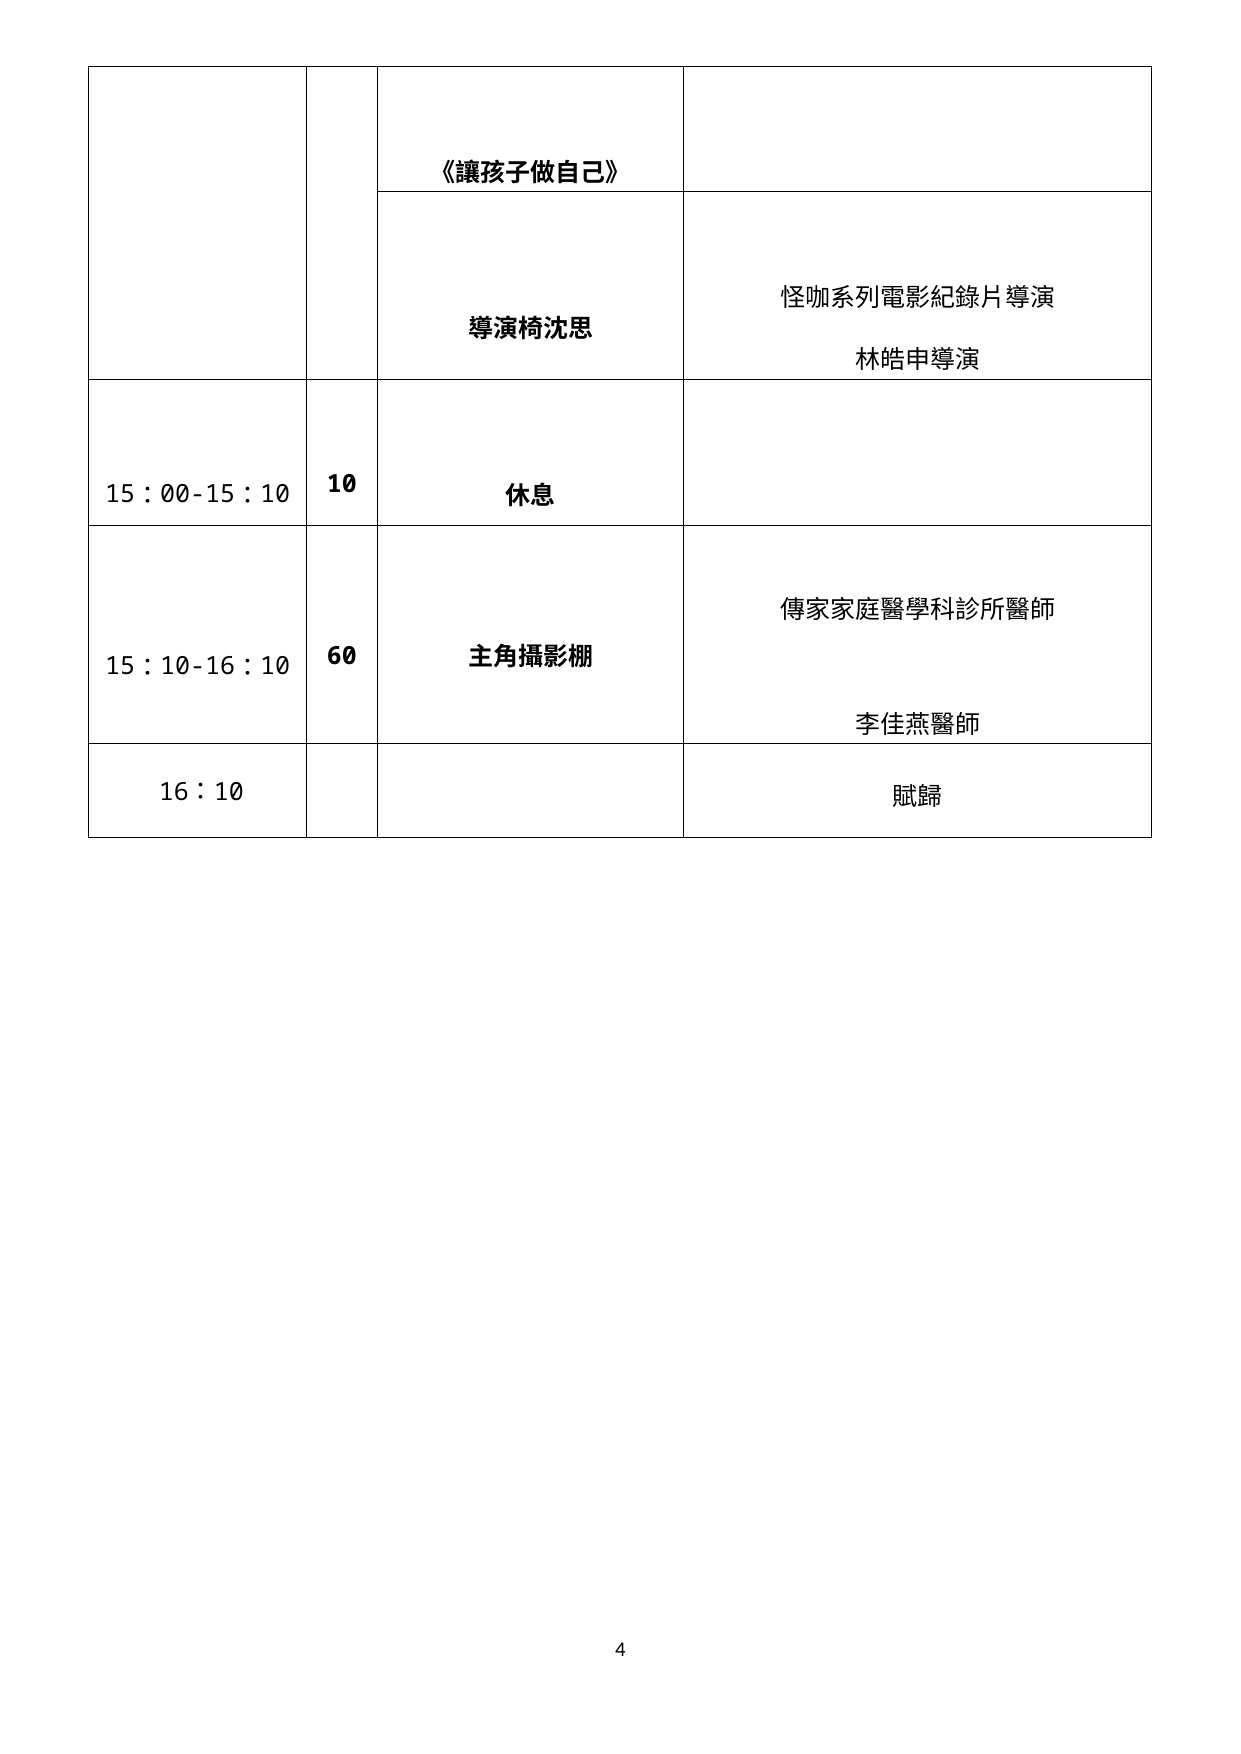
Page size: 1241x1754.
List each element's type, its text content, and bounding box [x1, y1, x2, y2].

table_cell 主角攝影棚 [378, 526, 683, 743]
table_cell [89, 67, 306, 379]
table_cell 導演椅沈思 [378, 192, 683, 379]
table_cell 15：10-16：10 [89, 526, 306, 743]
table_cell [307, 744, 377, 837]
table_cell 怪咖系列電影紀錄片導演 林皓申導演 [684, 192, 1151, 379]
table_cell 賦歸 [684, 744, 1151, 837]
table_cell [684, 67, 1151, 191]
table_cell [378, 744, 683, 837]
table_cell [307, 67, 377, 379]
table_cell 《讓孩子做自己》 [378, 67, 683, 191]
table_cell 10 [307, 380, 377, 524]
table_cell 休息 [378, 380, 683, 524]
table_cell 傳家家庭醫學科診所醫師 李佳燕醫師 [684, 526, 1151, 743]
table_cell [684, 380, 1151, 524]
table_cell 60 [307, 526, 377, 743]
table_cell 16：10 [89, 744, 306, 837]
table_cell 15：00-15：10 [89, 380, 306, 524]
